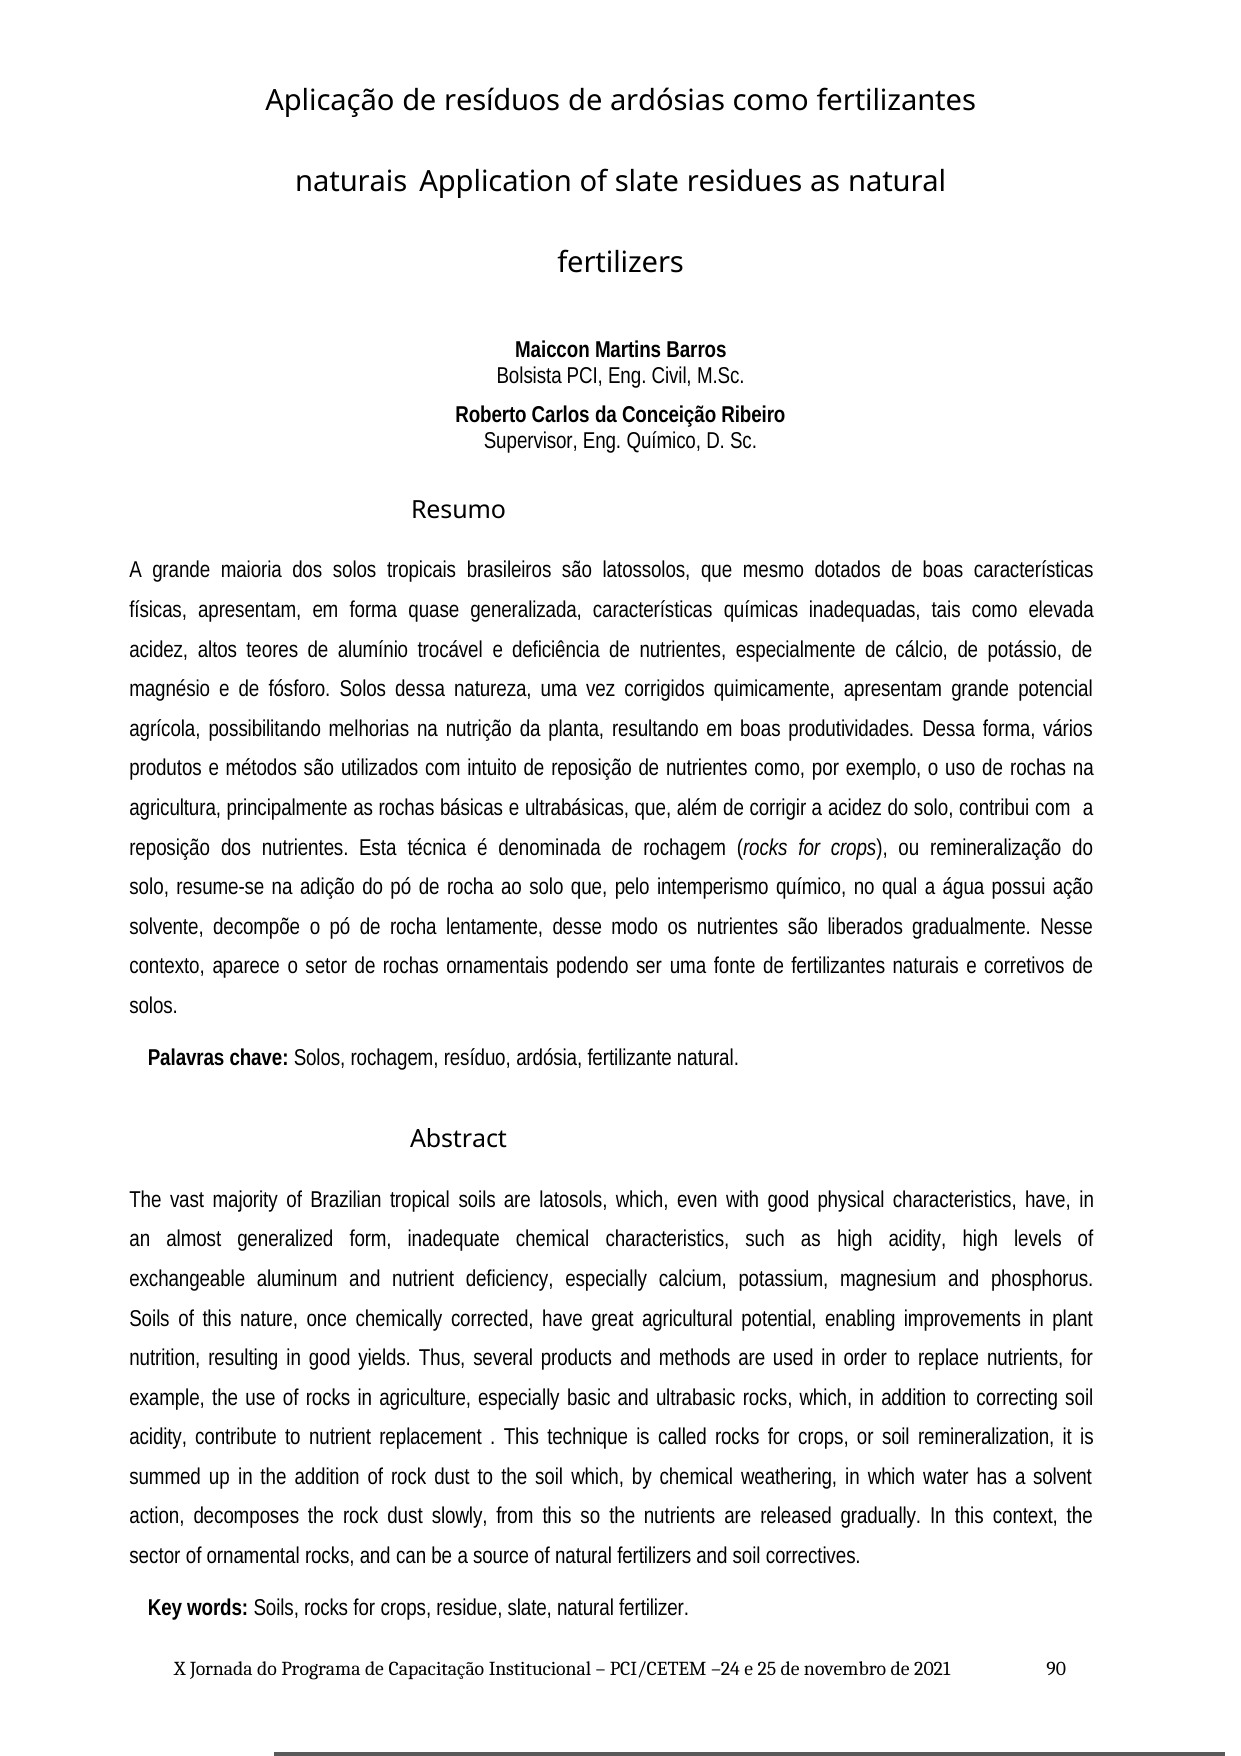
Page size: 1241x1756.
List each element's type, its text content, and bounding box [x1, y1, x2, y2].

subtitle Roberto Carlos da Conceição Ribeiro [453, 402, 787, 428]
text Supervisor, Eng. Químico, D. Sc. [453, 428, 787, 454]
subtitle Resumo [129, 492, 788, 526]
text Aplicação de resíduos de ardósias como fertilizantes naturais Application of slate residues as natural fertilizers [251, 79, 990, 281]
text Bolsista PCI, Eng. Civil, M.Sc. [453, 363, 788, 389]
subtitle Maiccon Martins Barros [453, 337, 788, 363]
subtitle Abstract [129, 1121, 787, 1155]
text The vast majority of Brazilian tropical soils are latosols, which, even with good physical characteristics, have, in an almost generalized form, inadequate chemical characteristics, such as high acidity, high levels of exchangeable aluminum and nutrient deficiency, especially calcium, potassium, magnesium and phosphorus. Soils of this nature, once chemically corrected, have great agricultural potential, enabling improvements in plant nutrition, resulting in good yields. Thus, several products and methods are used in order to replace nutrients, for example, the use of rocks in agriculture, especially basic and ultrabasic rocks, which, in addition to correcting soil acidity, contribute to nutrient replacement . This technique is called rocks for crops, or soil remineralization, it is summed up in the addition of rock dust to the soil which, by chemical weathering, in which water has a solvent action, decomposes the rock dust slowly, from this so the nutrients are released gradually. In this context, the sector of ornamental rocks, and can be a source of natural fertilizers and soil correctives. [129, 1186, 1094, 1568]
text Palavras chave: Solos, rochagem, resíduo, ardósia, fertilizante natural. [148, 1044, 1111, 1070]
text Key words: Soils, rocks for crops, residue, slate, natural fertilizer. [148, 1594, 1111, 1621]
text A grande maioria dos solos tropicais brasileiros são latossolos, que mesmo dotados de boas características físicas, apresentam, em forma quase generalizada, características químicas inadequadas, tais como elevada acidez, altos teores de alumínio trocável e deficiência de nutrientes, especialmente de cálcio, de potássio, de magnésio e de fósforo. Solos dessa natureza, uma vez corrigidos quimicamente, apresentam grande potencial agrícola, possibilitando melhorias na nutrição da planta, resultando em boas produtividades. Dessa forma, vários produtos e métodos são utilizados com intuito de reposição de nutrientes como, por exemplo, o uso de rochas na agricultura, principalmente as rochas básicas e ultrabásicas, que, além de corrigir a acidez do solo, contribui com a reposição dos nutrientes. Esta técnica é denominada de rochagem (rocks for crops), ou remineralização do solo, resume-se na adição do pó de rocha ao solo que, pelo intemperismo químico, no qual a água possui ação solvente, decompõe o pó de rocha lentamente, desse modo os nutrientes são liberados gradualmente. Nesse contexto, aparece o setor de rochas ornamentais podendo ser uma fonte de fertilizantes naturais e corretivos de solos. [129, 556, 1094, 1018]
